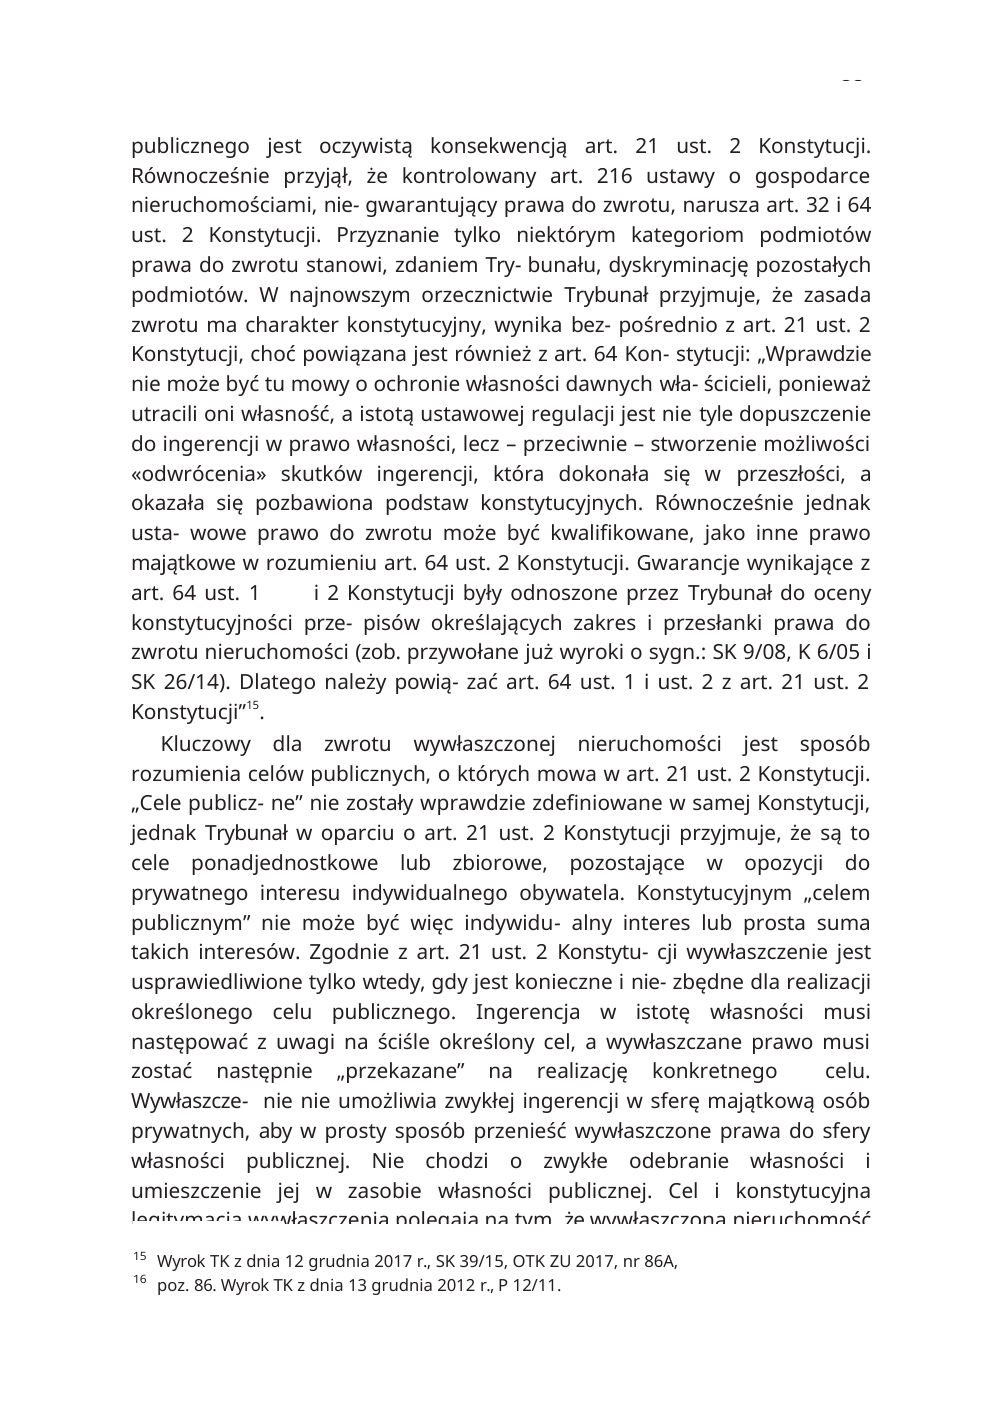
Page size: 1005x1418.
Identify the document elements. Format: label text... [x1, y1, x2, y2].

text Wyrok TK z dnia 12 grudnia 2017 r., SK 39/15, OTK ZU 2017, nr 86A, poz. 86. Wyrok TK z dnia 13 grudnia 2012 r., P 12/11. [157, 1249, 714, 1294]
text 16 [133, 1271, 147, 1286]
text 15 [133, 1248, 147, 1263]
text Konstytucyjne podstawy zwrotu wywłaszczonej nieruchomości [267, 77, 738, 81]
text Kluczowy dla zwrotu wywłaszczonej nieruchomości jest sposób rozumienia celów publicznych, o których mowa w art. 21 ust. 2 Konstytucji. „Cele publicz- ne” nie zostały wprawdzie zdefiniowane w samej Konstytucji, jednak Trybunał w oparciu o art. 21 ust. 2 Konstytucji przyjmuje, że są to cele ponadjednostkowe lub zbiorowe, pozostające w opozycji do prywatnego interesu indywidualnego obywatela. Konstytucyjnym „celem publicznym” nie może być więc indywidu- alny interes lub prosta suma takich interesów. Zgodnie z art. 21 ust. 2 Konstytu- cji wywłaszczenie jest usprawiedliwione tylko wtedy, gdy jest konieczne i nie- zbędne dla realizacji określonego celu publicznego. Ingerencja w istotę własności musi następować z uwagi na ściśle określony cel, a wywłaszczane prawo musi zostać następnie „przekazane” na realizację konkretnego celu. Wywłaszcze- nie nie umożliwia zwykłej ingerencji w sferę majątkową osób prywatnych, aby w prosty sposób przenieść wywłaszczone prawa do sfery własności publicznej. Nie chodzi o zwykłe odebranie własności i umieszczenie jej w zasobie własności publicznej. Cel i konstytucyjna legitymacja wywłaszczenia polegają na tym, że wywłaszczona nieruchomość ma bezpośrednio po wywłaszczeniu zostać oddana do realizacji zadań publicznych w ramach określonego przed wywłaszczeniem przedsięwzięcia publicznego16. Przeniesienie własności na Skarb Państwa bez ist- nienia tak określonego celu jest niedopuszczalne. Wywłaszczenie jest tylko wtedy uzasadnione, gdy bez jego dokonania nie jest możliwe zrealizowanie wskazane- go celu publicznego. Nie wystarczy wskazanie, że wywłaszczona nieruchomość umożliwi zrealizowanie celu publicznego. [131, 729, 871, 1223]
text publicznego jest oczywistą konsekwencją art. 21 ust. 2 Konstytucji. Równocześnie przyjął, że kontrolowany art. 216 ustawy o gospodarce nieruchomościami, nie- gwarantujący prawa do zwrotu, narusza art. 32 i 64 ust. 2 Konstytucji. Przyznanie tylko niektórym kategoriom podmiotów prawa do zwrotu stanowi, zdaniem Try- bunału, dyskryminację pozostałych podmiotów. W najnowszym orzecznictwie Trybunał przyjmuje, że zasada zwrotu ma charakter konstytucyjny, wynika bez- pośrednio z art. 21 ust. 2 Konstytucji, choć powiązana jest również z art. 64 Kon- stytucji: „Wprawdzie nie może być tu mowy o ochronie własności dawnych wła- ścicieli, ponieważ utracili oni własność, a istotą ustawowej regulacji jest nie tyle dopuszczenie do ingerencji w prawo własności, lecz – przeciwnie – stworzenie możliwości «odwrócenia» skutków ingerencji, która dokonała się w przeszłości, a okazała się pozbawiona podstaw konstytucyjnych. Równocześnie jednak usta- wowe prawo do zwrotu może być kwalifikowane, jako inne prawo majątkowe w rozumieniu art. 64 ust. 2 Konstytucji. Gwarancje wynikające z art. 64 ust. 1 i 2 Konstytucji były odnoszone przez Trybunał do oceny konstytucyjności prze- pisów określających zakres i przesłanki prawa do zwrotu nieruchomości (zob. przywołane już wyroki o sygn.: SK 9/08, K 6/05 i SK 26/14). Dlatego należy powią- zać art. 64 ust. 1 i ust. 2 z art. 21 ust. 2 Konstytucji”15. [131, 131, 871, 726]
text 339 [840, 73, 873, 101]
